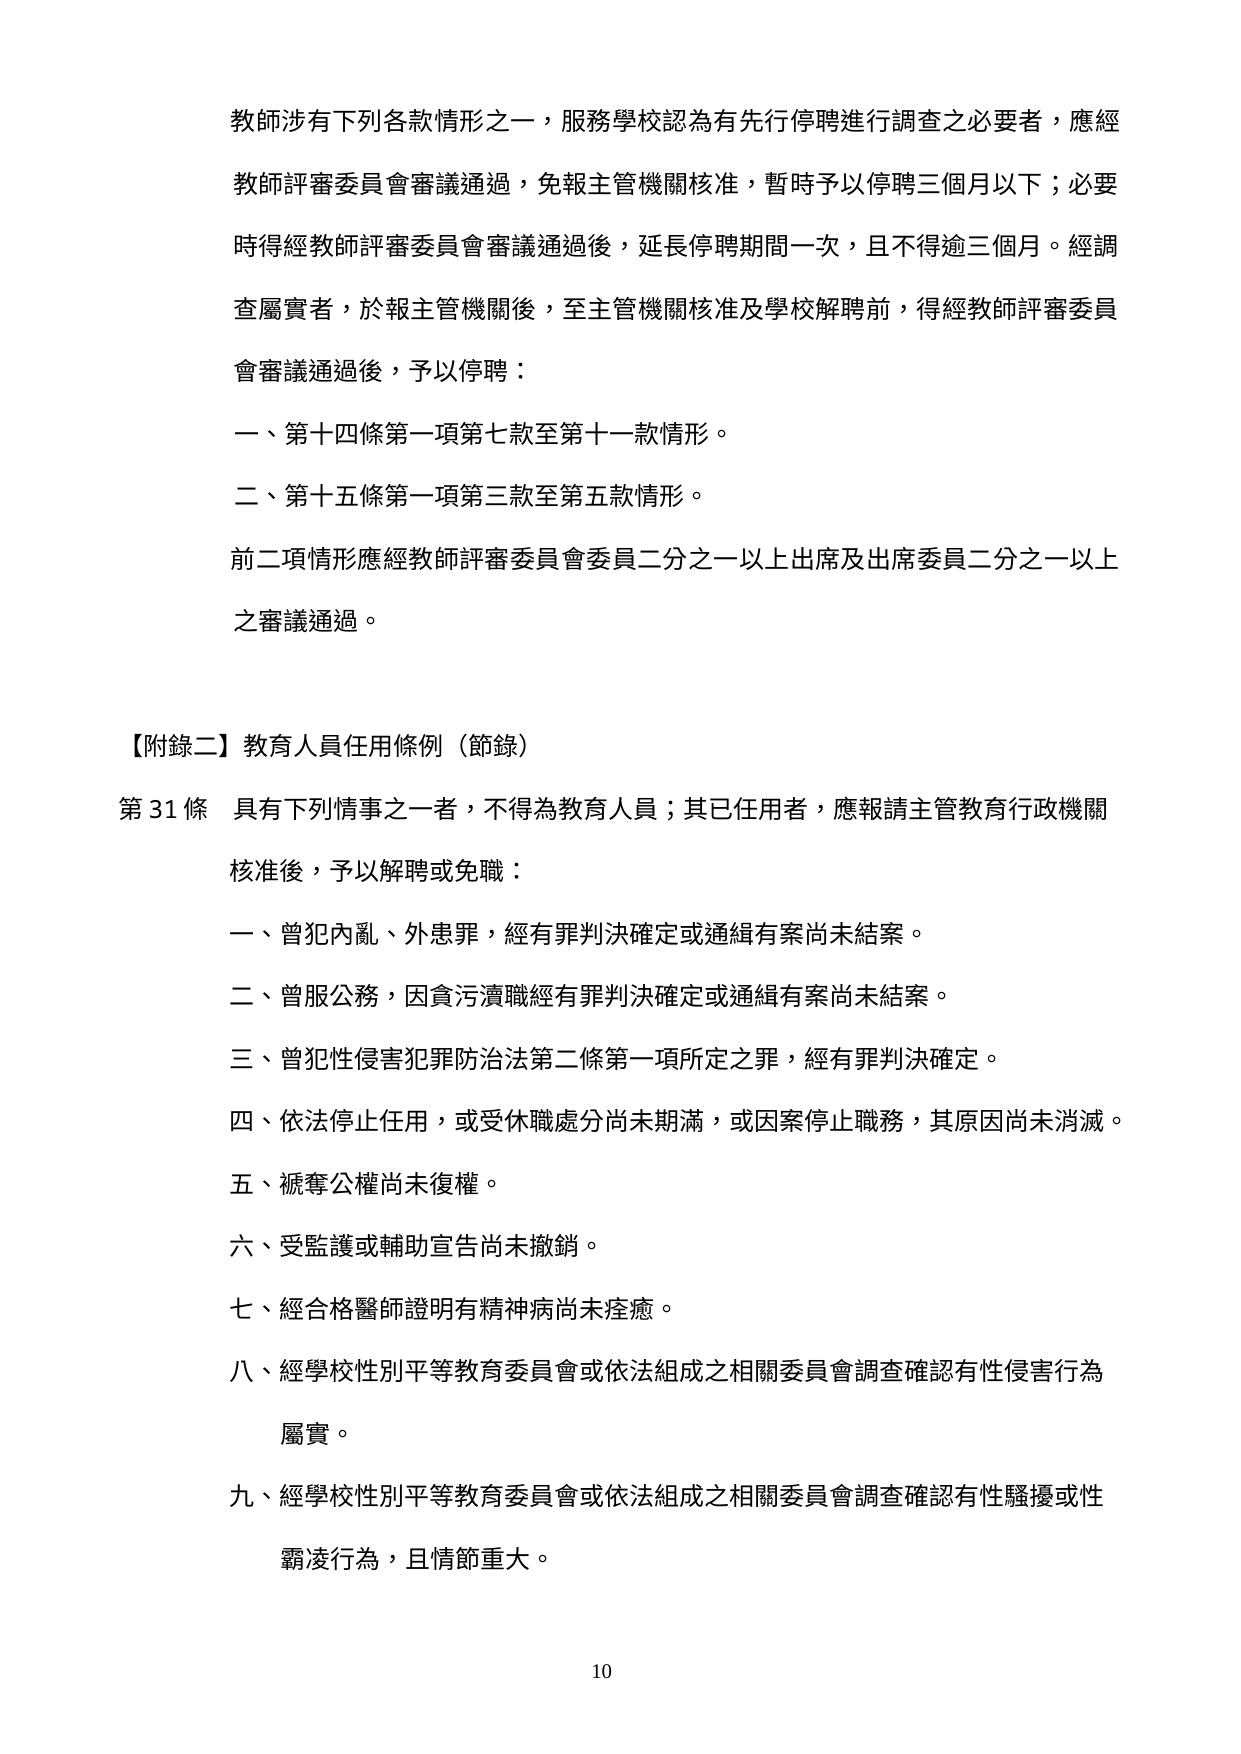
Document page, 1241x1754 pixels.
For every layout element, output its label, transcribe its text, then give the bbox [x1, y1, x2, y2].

text 四、依法停止任用，或受休職處分尚未期滿，或因案停止職務，其原因尚未消滅。 [118, 1078, 1122, 1141]
text 二、第十五條第一項第三款至第五款情形。 [118, 453, 1122, 516]
text 前二項情形應經教師評審委員會委員二分之一以上出席及出席委員二分之一以上之審議通過。 [231, 516, 1122, 641]
text 【附錄二】教育人員任用條例（節錄） [118, 703, 1122, 766]
text 八、經學校性別平等教育委員會或依法組成之相關委員會調查確認有性侵害行為 屬實。 [229, 1328, 1122, 1453]
text 九、經學校性別平等教育委員會或依法組成之相關委員會調查確認有性騷擾或性 霸凌行為，且情節重大。 [229, 1453, 1122, 1578]
text 三、曾犯性侵害犯罪防治法第二條第一項所定之罪，經有罪判決確定。 [118, 1016, 1122, 1078]
text 五、褫奪公權尚未復權。 [118, 1141, 1122, 1203]
text 二、曾服公務，因貪污瀆職經有罪判決確定或通緝有案尚未結案。 [118, 953, 1122, 1016]
text 第31條 具有下列情事之一者，不得為教育人員；其已任用者，應報請主管教育行政機關核准後，予以解聘或免職： [118, 766, 1122, 891]
text 六、受監護或輔助宣告尚未撤銷。 [118, 1203, 1122, 1266]
text 一、第十四條第一項第七款至第十一款情形。 [118, 391, 1122, 453]
text 一、曾犯內亂、外患罪，經有罪判決確定或通緝有案尚未結案。 [118, 891, 1122, 953]
text 七、經合格醫師證明有精神病尚未痊癒。 [118, 1266, 1122, 1328]
text 教師涉有下列各款情形之一，服務學校認為有先行停聘進行調查之必要者，應經教師評審委員會審議通過，免報主管機關核准，暫時予以停聘三個月以下；必要時得經教師評審委員會審議通過後，延長停聘期間一次，且不得逾三個月。經調查屬實者，於報主管機關後，至主管機關核准及學校解聘前，得經教師評審委員會審議通過後，予以停聘： [231, 78, 1122, 391]
